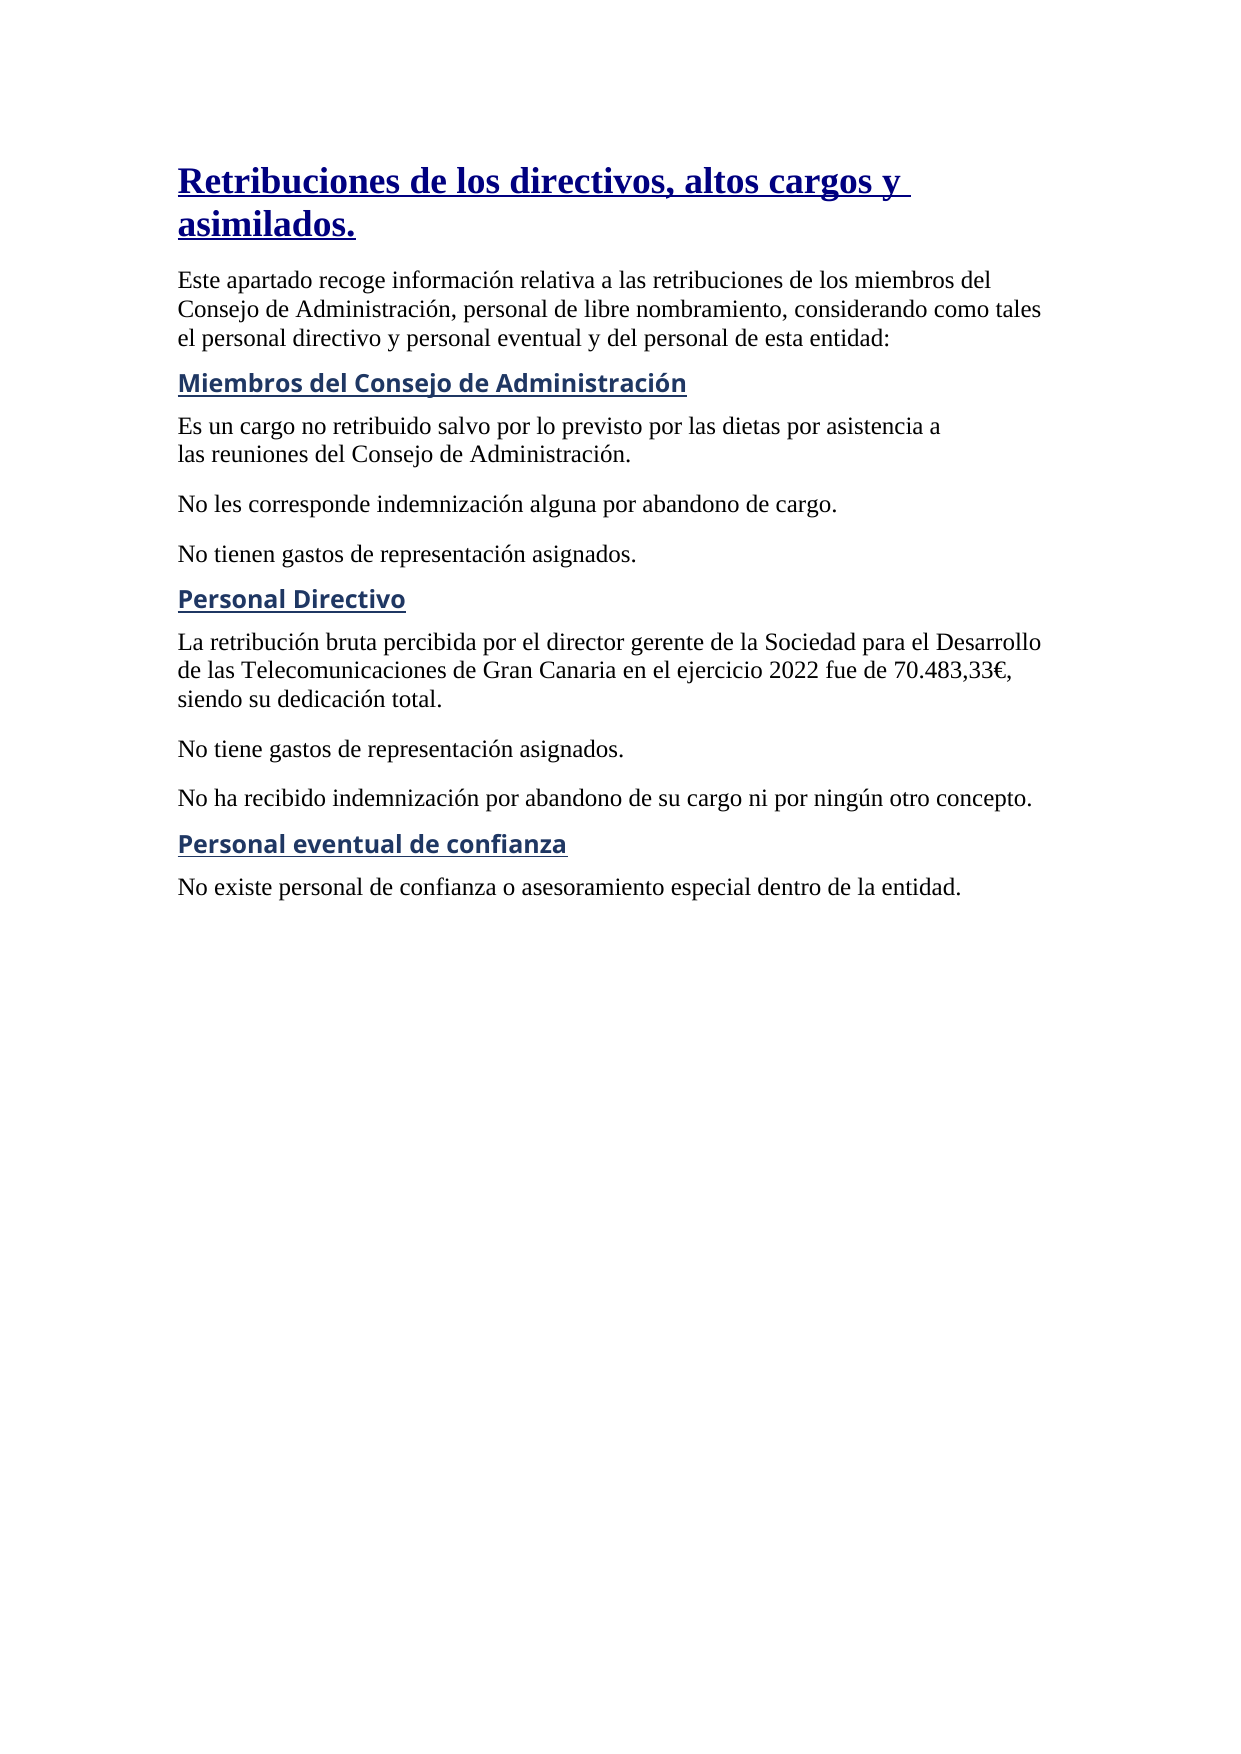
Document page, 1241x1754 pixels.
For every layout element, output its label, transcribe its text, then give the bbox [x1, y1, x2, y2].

text No les corresponde indemnización alguna por abandono de cargo. [177, 489, 1063, 518]
text Es un cargo no retribuido salvo por lo previsto por las dietas por asistencia a las reuniones del Consejo de Administración. [177, 411, 1063, 468]
text No existe personal de confianza o asesoramiento especial dentro de la entidad. [177, 872, 1063, 900]
text No tienen gastos de representación asignados. [177, 539, 1063, 567]
subtitle Miembros del Consejo de Administración [177, 366, 1063, 400]
text La retribución bruta percibida por el director gerente de la Sociedad para el Desarrollo de las Telecomunicaciones de Gran Canaria en el ejercicio 2022 fue de 70.483,33€, siendo su dedicación total. [177, 627, 1063, 713]
subtitle Retribuciones de los directivos, altos cargos y asimilados. [177, 158, 1063, 244]
subtitle Personal Directivo [177, 582, 1063, 616]
text No tiene gastos de representación asignados. [177, 734, 1063, 763]
text No ha recibido indemnización por abandono de su cargo ni por ningún otro concepto. [177, 783, 1063, 812]
subtitle Personal eventual de confianza [177, 827, 1063, 861]
text Este apartado recoge información relativa a las retribuciones de los miembros del Consejo de Administración, personal de libre nombramiento, considerando como tales el personal directivo y personal eventual y del personal de esta entidad: [177, 265, 1063, 351]
